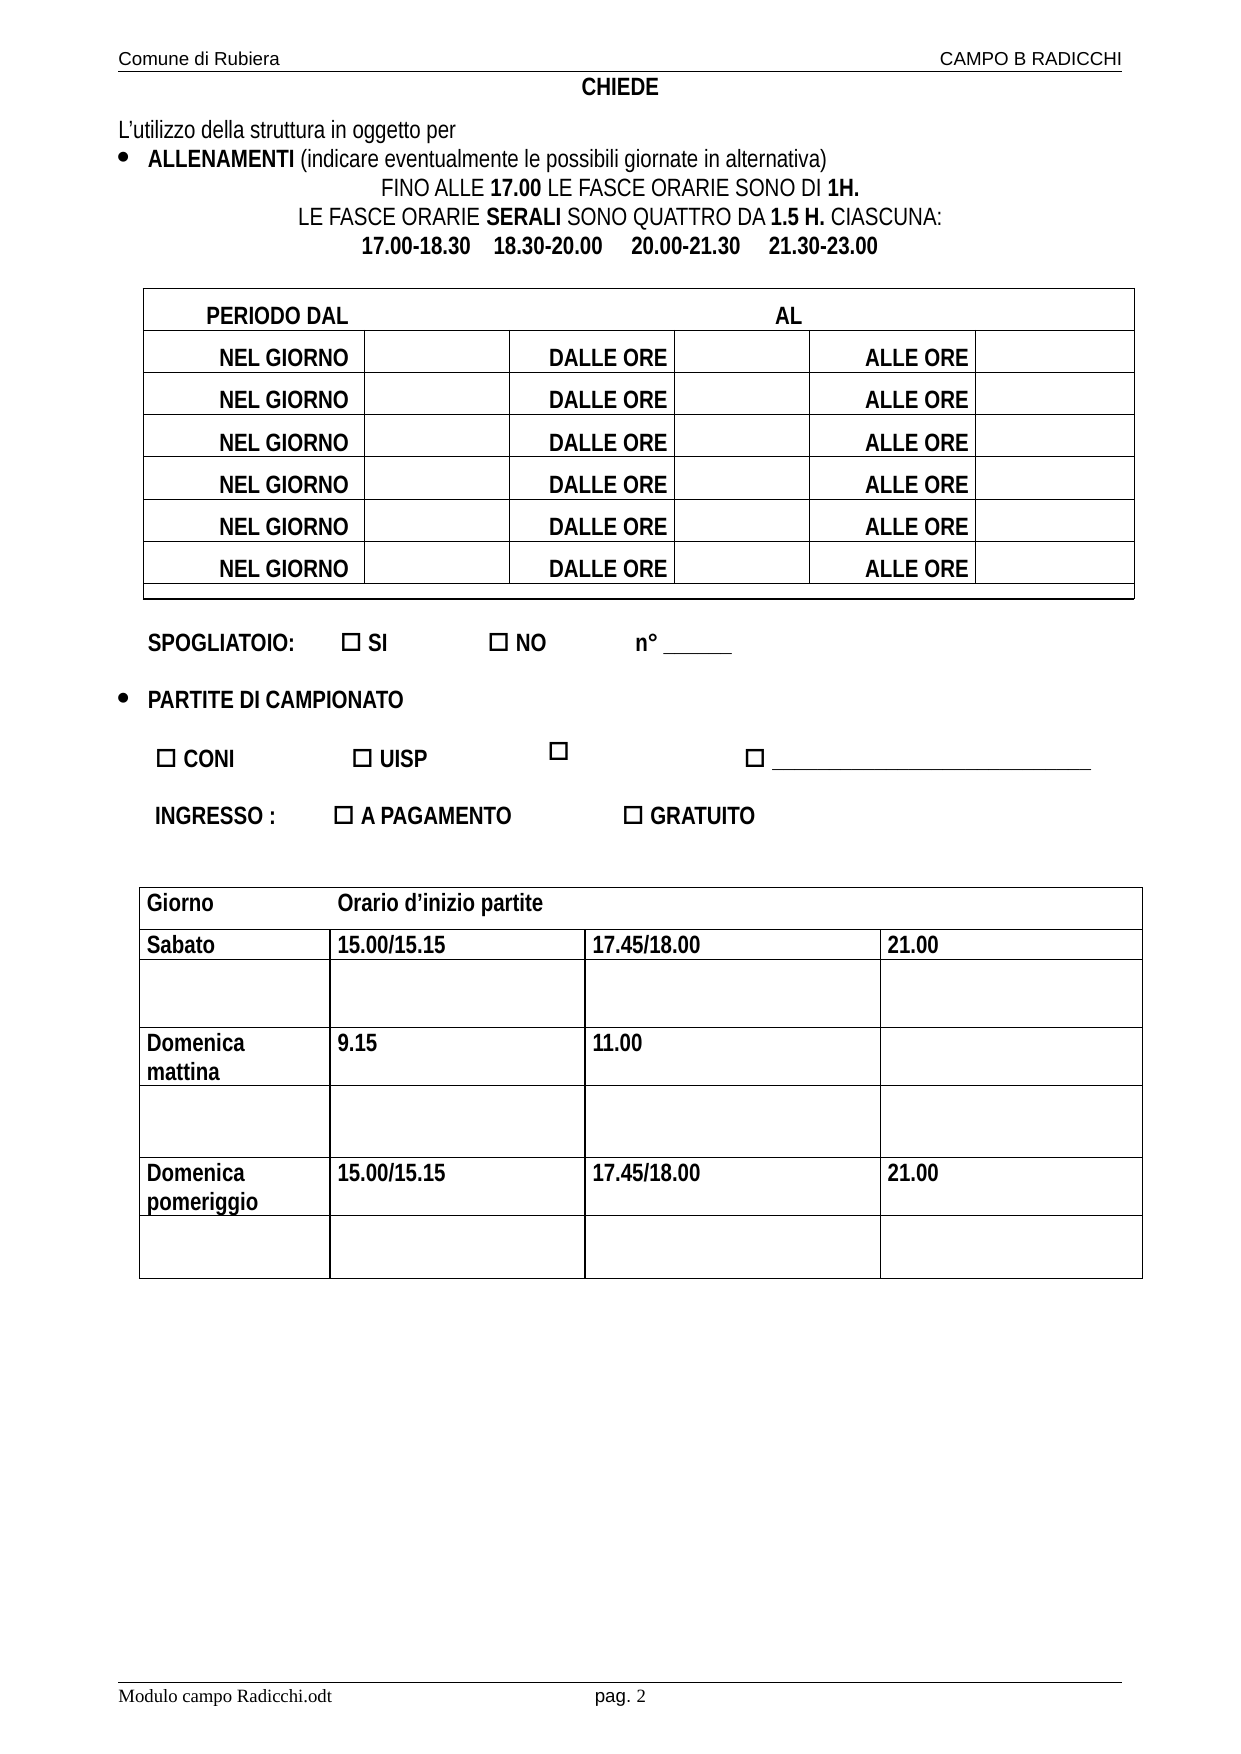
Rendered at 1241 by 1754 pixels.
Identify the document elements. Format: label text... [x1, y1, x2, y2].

table_cell ALLE ORE [810, 457, 975, 498]
table_cell 11.00 [586, 1028, 880, 1085]
table_cell [675, 415, 809, 456]
table_cell DALLE ORE [510, 457, 674, 498]
table_cell NEL GIORNO [144, 500, 364, 541]
table_cell ALLE ORE [810, 500, 975, 541]
table_cell [140, 1086, 329, 1157]
table_cell ALLE ORE [810, 331, 975, 372]
table_cell [365, 331, 509, 372]
table_cell 9.15 [331, 1028, 584, 1085]
table_cell [675, 584, 797, 598]
table_cell DALLE ORE [510, 373, 674, 414]
table_header  [540, 744, 736, 772]
table_cell NEL GIORNO [144, 542, 364, 583]
text FINO ALLE 17.00 LE FASCE ORARIE SONO DI 1H. [118, 173, 1122, 202]
table_cell 15.00/15.15 [331, 1158, 584, 1215]
table_cell DALLE ORE [510, 542, 674, 583]
table_cell [675, 373, 809, 414]
table_cell [365, 542, 509, 583]
table_cell [365, 373, 509, 414]
table_cell [586, 1216, 880, 1278]
table_cell NEL GIORNO [144, 415, 364, 456]
table_cell [976, 542, 1134, 583]
table_cell [976, 457, 1134, 498]
table_cell [881, 1028, 1142, 1085]
table_cell [797, 584, 961, 598]
table_cell [675, 457, 809, 498]
list ALLENAMENTI (indicare eventualmente le possibili giornate in alternativa) [118, 143, 1122, 173]
table_cell [331, 1216, 584, 1278]
table_header  CONI [148, 744, 344, 772]
table_header [809, 289, 1134, 330]
table_cell [976, 500, 1134, 541]
table_cell Sabato [140, 930, 329, 959]
table_cell [976, 415, 1134, 456]
table_cell NEL GIORNO [144, 373, 364, 414]
table_cell [961, 584, 1134, 598]
table_cell 17.45/18.00 [586, 1158, 880, 1215]
table_cell [675, 331, 809, 372]
table_cell ALLE ORE [810, 542, 975, 583]
list PARTITE DI CAMPIONATO [118, 685, 1122, 715]
text LE FASCE ORARIE SERALI SONO QUATTRO DA 1.5 H. CIASCUNA: [118, 202, 1122, 231]
table_cell [144, 584, 364, 598]
table_cell NEL GIORNO [144, 457, 364, 498]
table_cell [512, 584, 674, 598]
table_cell [881, 1216, 1142, 1278]
table_cell ALLE ORE [810, 373, 975, 414]
table_header AL [675, 289, 809, 330]
table_cell NEL GIORNO [144, 331, 364, 372]
table_header  ____________________________ [736, 744, 1129, 772]
table_cell 15.00/15.15 [331, 930, 584, 959]
table_cell [140, 960, 329, 1027]
table_header INGRESSO : [148, 801, 325, 830]
table_header  UISP [344, 744, 540, 772]
text L’utilizzo della struttura in oggetto per [118, 115, 1122, 143]
text 17.00-18.30 18.30-20.00 20.00-21.30 21.30-23.00 [118, 231, 1122, 259]
table_cell 21.00 [881, 930, 1142, 959]
table_cell [881, 960, 1142, 1027]
table_cell [365, 415, 509, 456]
table_cell [365, 500, 509, 541]
table_cell [586, 1086, 880, 1157]
table_cell 17.45/18.00 [586, 930, 880, 959]
table_header [365, 289, 674, 330]
table_cell [365, 457, 509, 498]
table_cell Domenica mattina [140, 1028, 329, 1085]
table_cell [331, 1086, 584, 1157]
table_cell [331, 960, 584, 1027]
table_header  A PAGAMENTO [325, 801, 614, 830]
table_cell [675, 500, 809, 541]
table_cell [140, 1216, 329, 1278]
table_header Orario d’inizio partite [330, 888, 1142, 929]
table_cell DALLE ORE [510, 331, 674, 372]
table_cell DALLE ORE [510, 500, 674, 541]
table_cell DALLE ORE [510, 415, 674, 456]
text CHIEDE [118, 72, 1122, 101]
table_cell [365, 584, 512, 598]
table_header PERIODO DAL [144, 289, 364, 330]
text SPOGLIATOIO:  SI  NO n° ______ [148, 628, 1122, 656]
table_cell Domenica pomeriggio [140, 1158, 329, 1215]
table_cell [675, 542, 809, 583]
table_cell ALLE ORE [810, 415, 975, 456]
table_cell [976, 373, 1134, 414]
table_header Giorno [140, 888, 330, 929]
table_cell 21.00 [881, 1158, 1142, 1215]
table_cell [586, 960, 880, 1027]
table_cell [881, 1086, 1142, 1157]
table_cell [976, 331, 1134, 372]
table_header  GRATUITO [615, 801, 942, 830]
